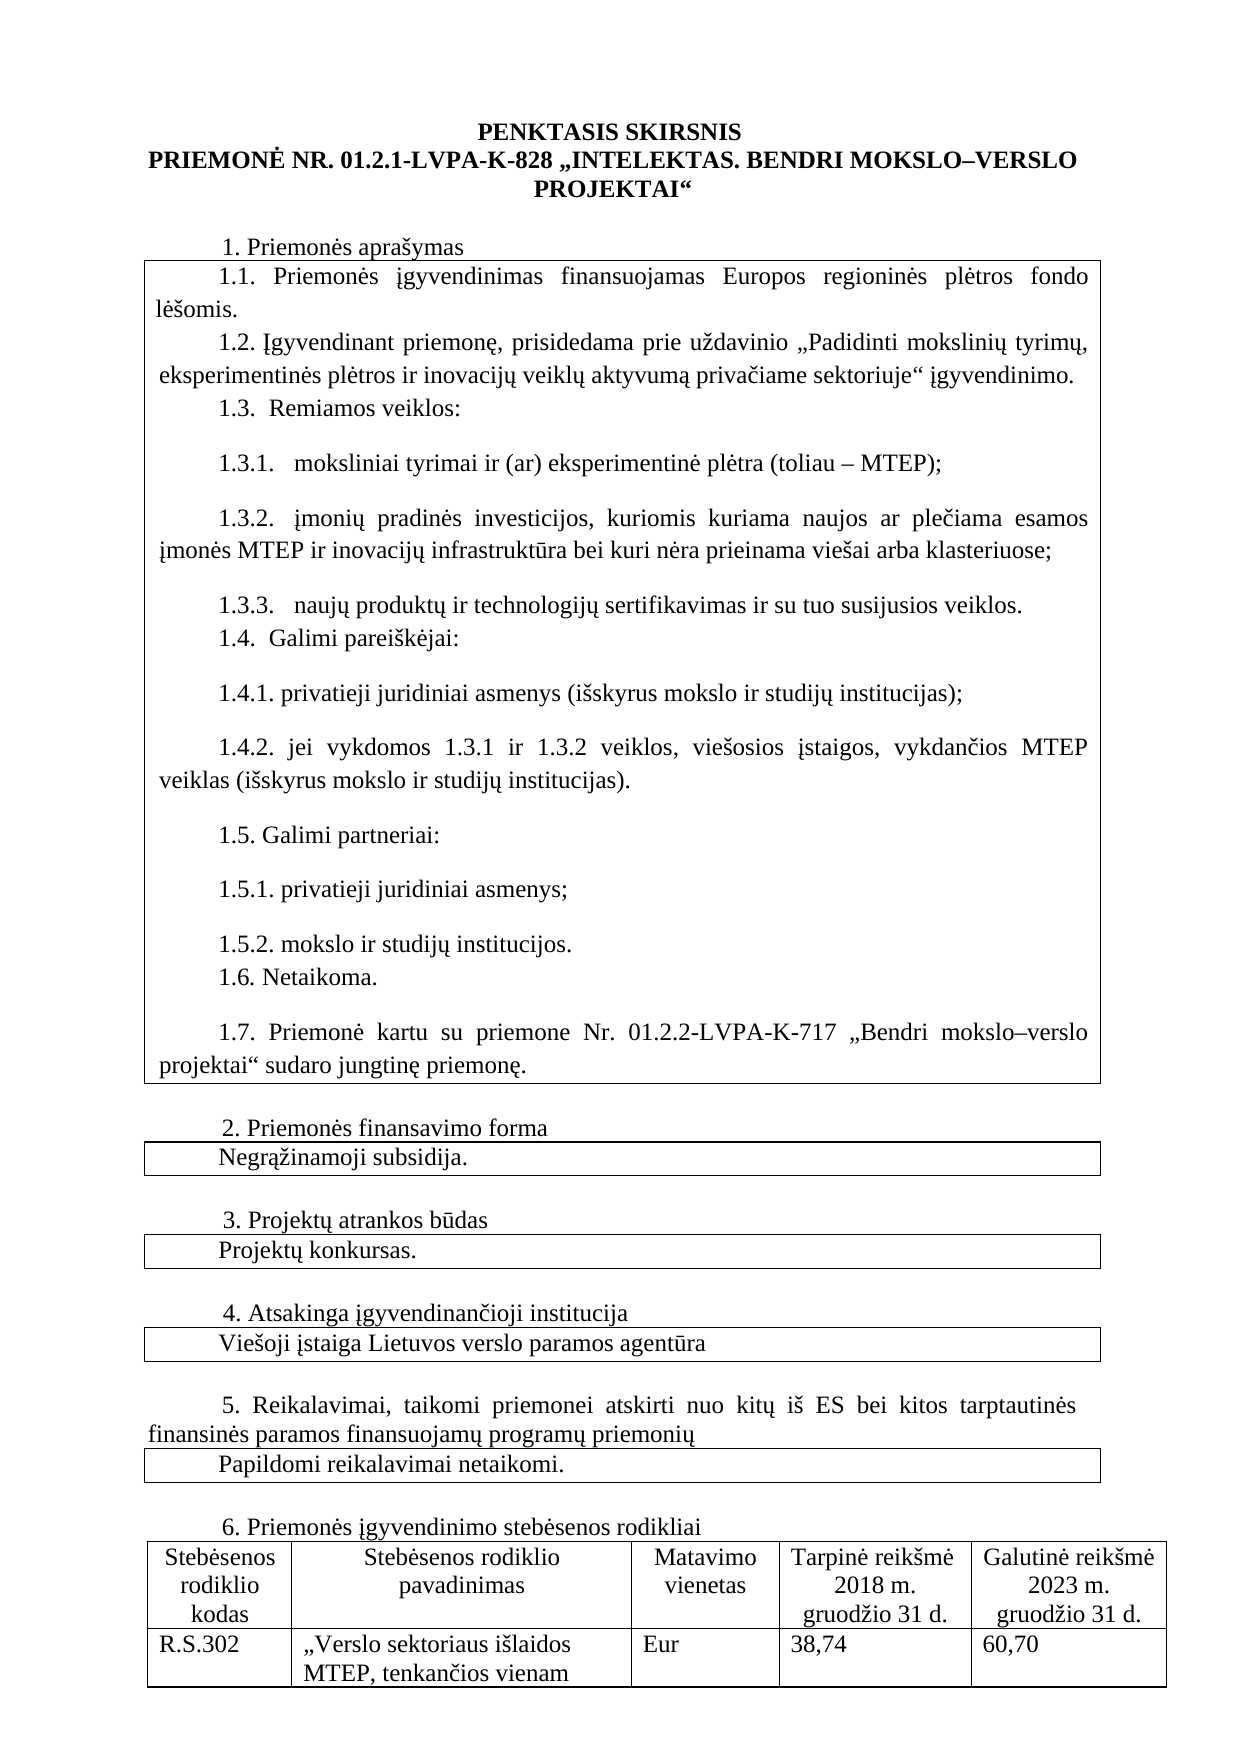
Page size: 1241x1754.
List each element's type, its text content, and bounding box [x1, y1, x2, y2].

table_header Galutinė reikšmė 2023 m. gruodžio 31 d. [972, 1542, 1166, 1628]
text 6. Priemonės įgyvendinimo stebėsenos rodikliai [148, 1512, 1078, 1541]
table_cell Eur [632, 1629, 779, 1686]
table_header Matavimo vienetas [632, 1542, 779, 1628]
text 3. Projektų atrankos būdas [223, 1205, 1078, 1234]
table_cell 1.6. Netaikoma. 1.7. Priemonė kartu su priemone Nr. 01.2.2-LVPA-K-717 „Bendri mokslo–verslo projektai“ sudaro jungtinę priemonę. [145, 962, 1100, 1083]
text 4. Atsakinga įgyvendinančioji institucija [223, 1298, 1078, 1327]
table_cell 1.2. Įgyvendinant priemonę, prisidedama prie uždavinio „Padidinti mokslinių tyrimų, eksperimentinės plėtros ir inovacijų veiklų aktyvumą privačiame sektoriuje“ įgyvendinimo. [145, 328, 1100, 393]
table_cell R.S.302 [148, 1629, 291, 1686]
table_header 1.1. Priemonės įgyvendinimas finansuojamas Europos regioninės plėtros fondo lėšomis. [145, 261, 1100, 327]
table_header Stebėsenos rodiklio pavadinimas [292, 1542, 631, 1628]
table_header Stebėsenos rodiklio kodas [148, 1542, 291, 1628]
table_header Viešoji įstaiga Lietuvos verslo paramos agentūra [145, 1328, 1100, 1361]
table_cell 1.3. Remiamos veiklos: 1.3.1. moksliniai tyrimai ir (ar) eksperimentinė plėtra (toliau – MTEP); 1.3.2. įmonių pradinės investicijos, kuriomis kuriama naujos ar plečiama esamos įmonės MTEP ir inovacijų infrastruktūra bei kuri nėra prieinama viešai arba klasteriuose; 1.3.3. naujų produktų ir technologijų sertifikavimas ir su tuo susijusios veiklos. [145, 394, 1100, 623]
text 1. Priemonės aprašymas [215, 232, 1078, 260]
table_header Projektų konkursas. [145, 1235, 1100, 1268]
table_cell 1.4. Galimi pareiškėjai: 1.4.1. privatieji juridiniai asmenys (išskyrus mokslo ir studijų institucijas); 1.4.2. jei vykdomos 1.3.1 ir 1.3.2 veiklos, viešosios įstaigos, vykdančios MTEP veiklas (išskyrus mokslo ir studijų institucijas). 1.5. Galimi partneriai: 1.5.1. privatieji juridiniai asmenys; 1.5.2. mokslo ir studijų institucijos. [145, 623, 1100, 962]
table_header Tarpinė reikšmė 2018 m. gruodžio 31 d. [780, 1542, 971, 1628]
text PRIEMONĖ NR. 01.2.1-LVPA-K-828 „INTELEKTAS. BENDRI MOKSLO–VERSLO PROJEKTAI“ [148, 145, 1078, 203]
table_cell 38,74 [780, 1629, 971, 1686]
table_header Papildomi reikalavimai netaikomi. [145, 1449, 1100, 1482]
text 2. Priemonės finansavimo forma [222, 1113, 1078, 1141]
text PENKTASIS SKIRSNIS [148, 117, 1078, 145]
text 5. Reikalavimai, taikomi priemonei atskirti nuo kitų iš ES bei kitos tarptautinės finansinės paramos finansuojamų programų priemonių [148, 1390, 1078, 1448]
table_cell „Verslo sektoriaus išlaidos MTEP, tenkančios vienam [292, 1629, 631, 1686]
table_cell 60,70 [972, 1629, 1166, 1686]
table_header Negrąžinamoji subsidija. [145, 1143, 1100, 1175]
